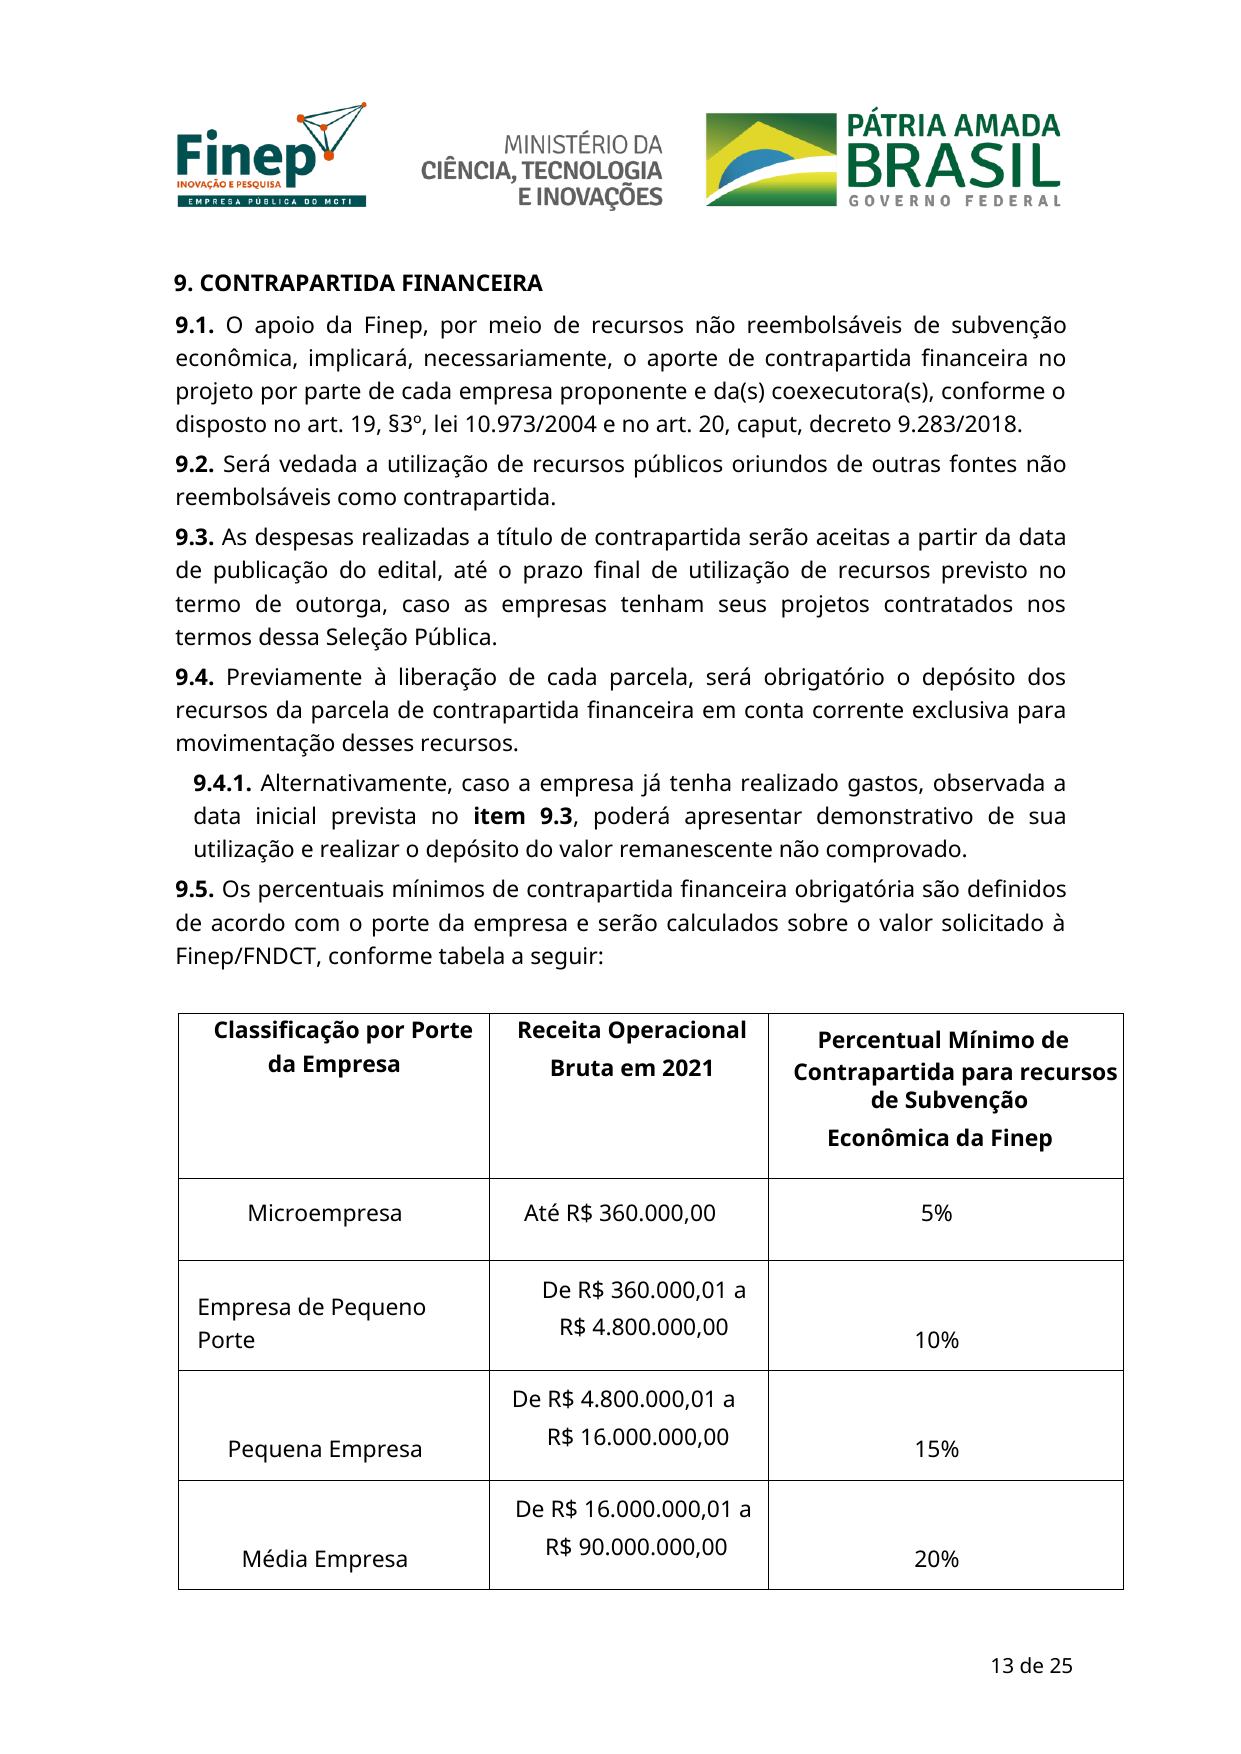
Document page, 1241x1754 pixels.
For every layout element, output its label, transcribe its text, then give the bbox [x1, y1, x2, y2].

text 9.3. As despesas realizadas a título de contrapartida serão aceitas a partir da data de publicação do edital, até o prazo final de utilização de recursos previsto no termo de outorga, caso as empresas tenham seus projetos contratados nos termos dessa Seleção Pública. [175, 521, 1067, 652]
table_cell 5% [769, 1179, 1123, 1260]
table_cell Pequena Empresa [179, 1371, 489, 1479]
text 9.4. Previamente à liberação de cada parcela, será obrigatório o depósito dos recursos da parcela de contrapartida financeira em conta corrente exclusiva para movimentação desses recursos. [175, 661, 1067, 758]
table_header Percentual Mínimo de Contrapartida para recursos de Subvenção Econômica da Finep [769, 1014, 1123, 1178]
text 9.1. O apoio da Finep, por meio de recursos não reembolsáveis de subvenção econômica, implicará, necessariamente, o aporte de contrapartida financeira no projeto por parte de cada empresa proponente e da(s) coexecutora(s), conforme o disposto no art. 19, §3º, lei 10.973/2004 e no art. 20, caput, decreto 9.283/2018. [175, 308, 1067, 439]
table_header Classificação por Porte da Empresa [179, 1014, 489, 1178]
table_header Receita Operacional Bruta em 2021 [490, 1014, 768, 1178]
table_cell 10% [769, 1261, 1123, 1370]
table_cell De R$ 16.000.000,01 a R$ 90.000.000,00 [490, 1481, 768, 1589]
text 9.2. Será vedada a utilização de recursos públicos oriundos de outras fontes não reembolsáveis como contrapartida. [175, 448, 1067, 512]
table_cell De R$ 4.800.000,01 a R$ 16.000.000,00 [490, 1371, 768, 1479]
table_cell Até R$ 360.000,00 [490, 1179, 768, 1260]
table_cell De R$ 360.000,01 a R$ 4.800.000,00 [490, 1261, 768, 1370]
table_cell Microempresa [179, 1179, 489, 1260]
text 9.5. Os percentuais mínimos de contrapartida financeira obrigatória são definidos de acordo com o porte da empresa e serão calculados sobre o valor solicitado à Finep/FNDCT, conforme tabela a seguir: [175, 873, 1067, 971]
text 9.4.1. Alternativamente, caso a empresa já tenha realizado gastos, observada a data inicial prevista no item 9.3, poderá apresentar demonstrativo de sua utilização e realizar o depósito do valor remanescente não comprovado. [193, 767, 1067, 864]
table_cell Empresa de Pequeno Porte [179, 1261, 489, 1370]
table_cell 20% [769, 1481, 1123, 1589]
table_cell 15% [769, 1371, 1123, 1479]
subtitle 9. CONTRAPARTIDA FINANCEIRA [174, 267, 1068, 298]
table_cell Média Empresa [179, 1481, 489, 1589]
